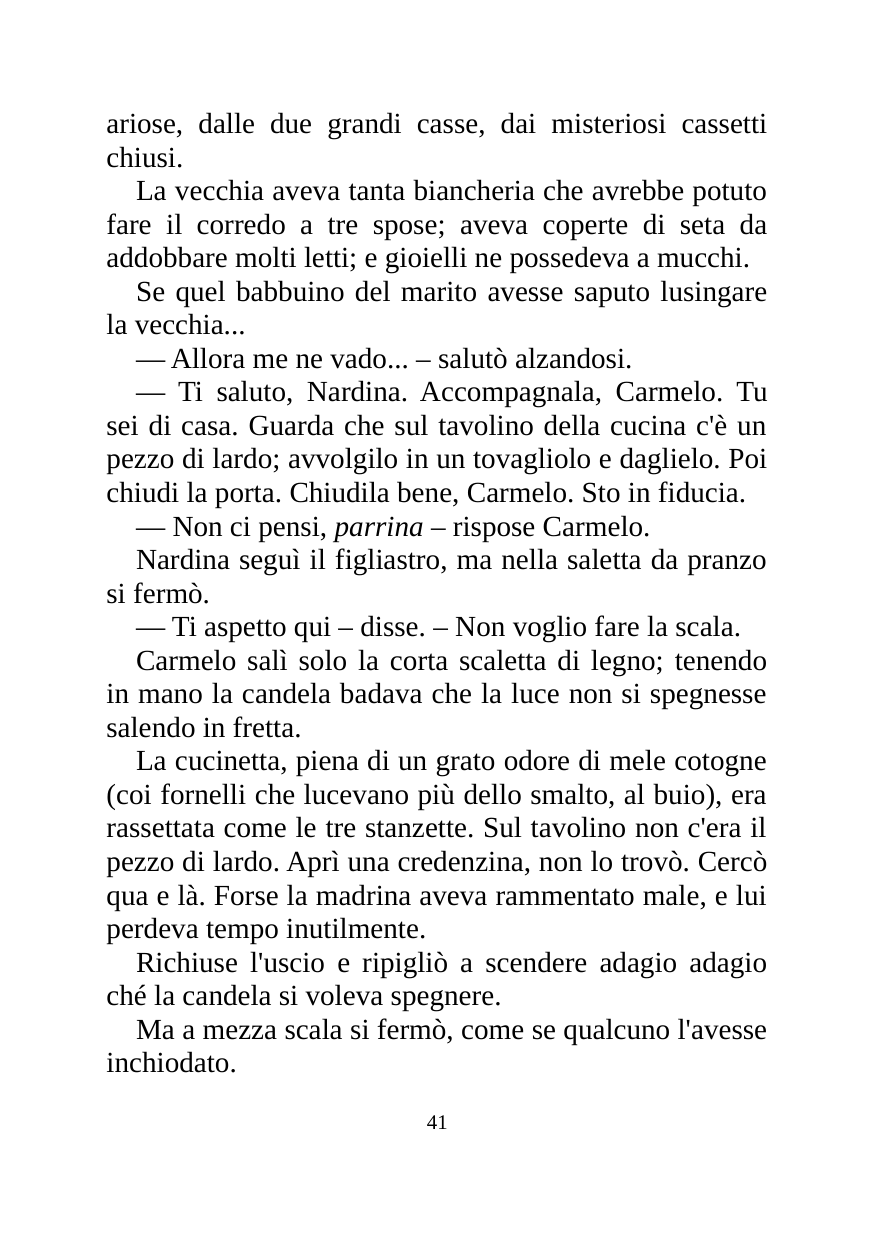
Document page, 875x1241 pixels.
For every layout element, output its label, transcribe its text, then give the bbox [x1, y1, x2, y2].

text La vecchia aveva tanta biancheria che avrebbe potuto fare il corredo a tre spose; aveva coperte di seta da addobbare molti letti; e gioielli ne possedeva a mucchi. [106, 173, 768, 274]
text — Allora me ne vado... – salutò alzandosi. [106, 341, 768, 374]
text Se quel babbuino del marito avesse saputo lusingare la vecchia... [106, 274, 768, 341]
text ariose, dalle due grandi casse, dai misteriosi cassetti chiusi. [106, 106, 768, 173]
text La cucinetta, piena di un grato odore di mele cotogne (coi fornelli che lucevano più dello smalto, al buio), era rassettata come le tre stanzette. Sul tavolino non c'era il pezzo di lardo. Aprì una credenzina, non lo trovò. Cercò qua e là. Forse la madrina aveva rammentato male, e lui perdeva tempo inutilmente. [106, 743, 768, 945]
text — Ti saluto, Nardina. Accompagnala, Carmelo. Tu sei di casa. Guarda che sul tavolino della cucina c'è un pezzo di lardo; avvolgilo in un tovagliolo e daglielo. Poi chiudi la porta. Chiudila bene, Carmelo. Sto in fiducia. [106, 374, 768, 509]
text — Ti aspetto qui – disse. – Non voglio fare la scala. [106, 609, 768, 643]
text Richiuse l'uscio e ripigliò a scendere adagio adagio ché la candela si voleva spegnere. [106, 945, 768, 1012]
text Carmelo salì solo la corta scaletta di legno; tenendo in mano la candela badava che la luce non si spegnesse salendo in fretta. [106, 643, 768, 743]
text Ma a mezza scala si fermò, come se qualcuno l'avesse inchiodato. [106, 1012, 768, 1079]
text Nardina seguì il figliastro, ma nella saletta da pranzo si fermò. [106, 542, 768, 609]
text — Non ci pensi, parrina – rispose Carmelo. [106, 509, 768, 542]
